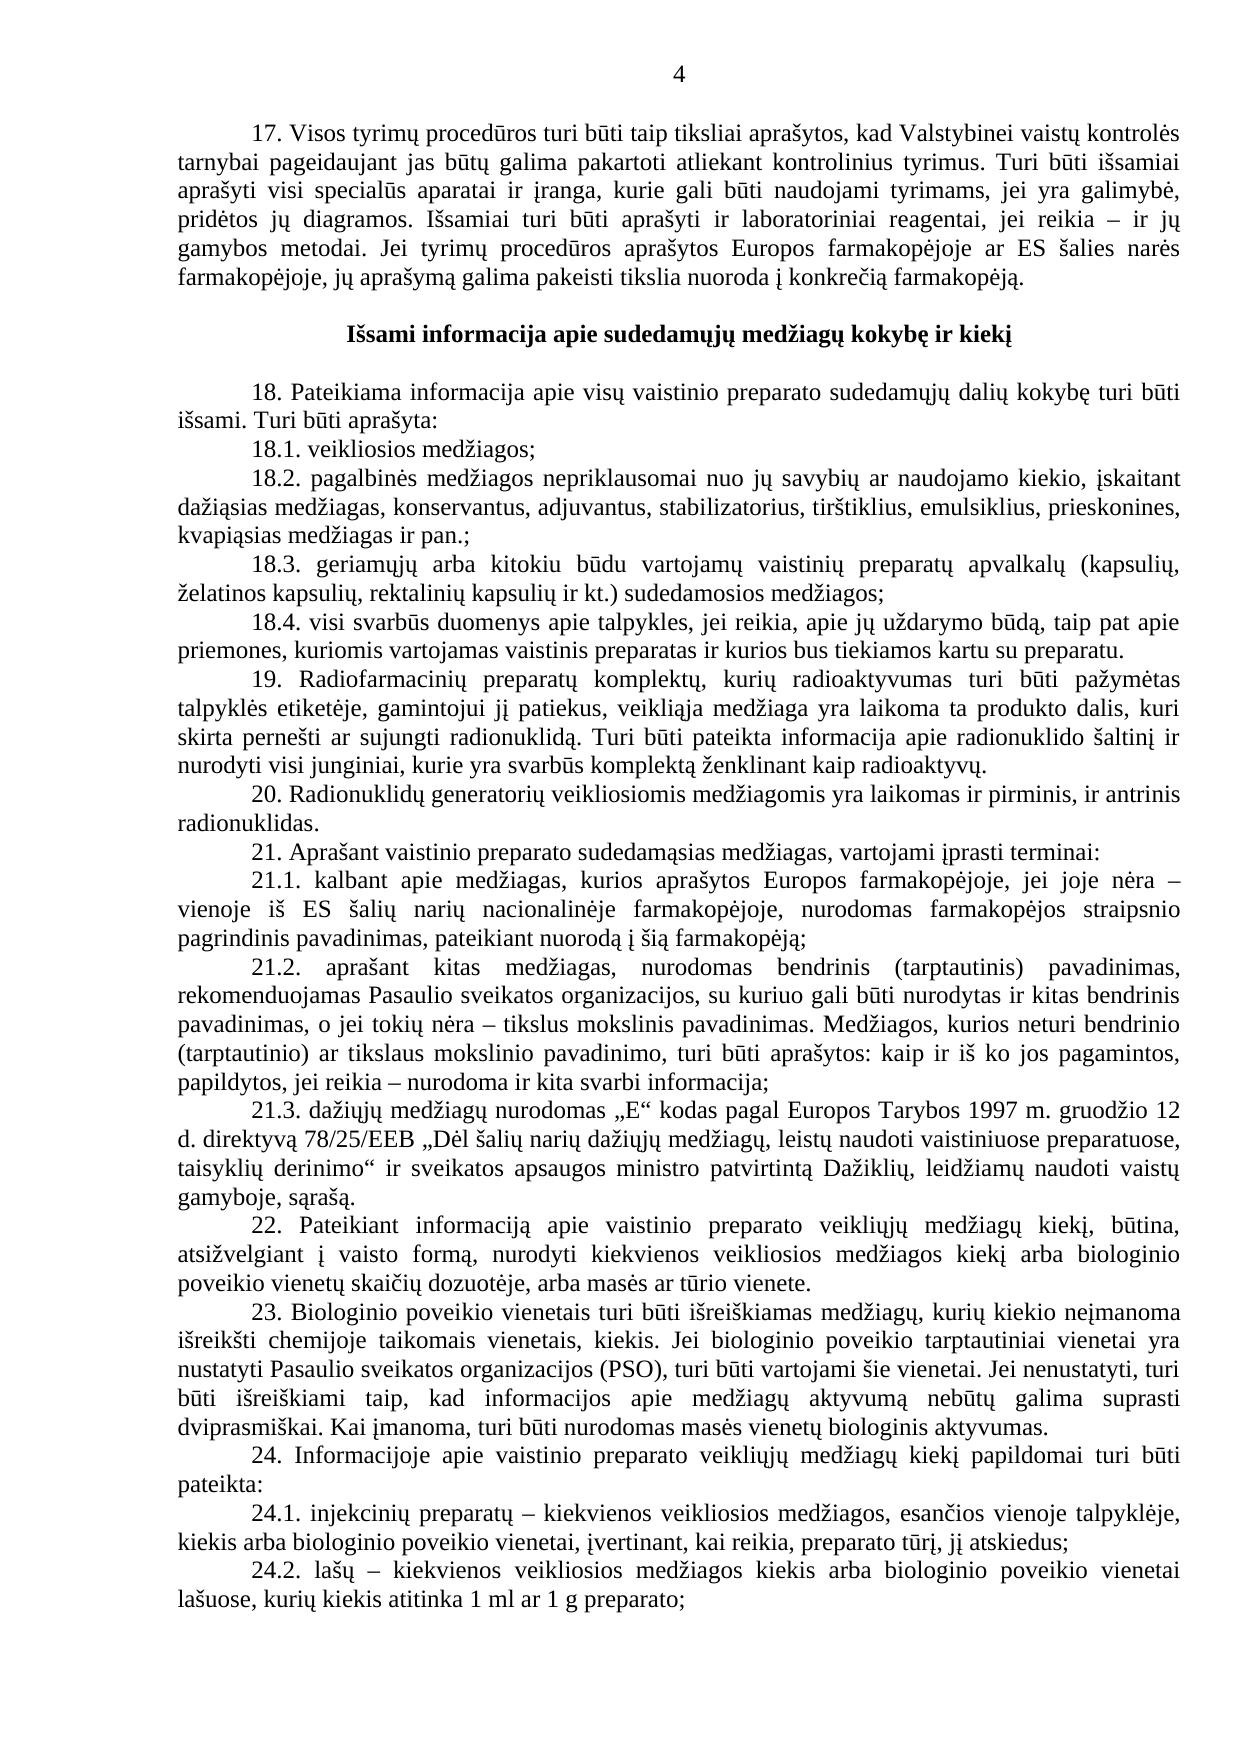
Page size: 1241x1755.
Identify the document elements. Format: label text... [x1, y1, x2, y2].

text 18. Pateikiama informacija apie visų vaistinio preparato sudedamųjų dalių kokybę turi būti išsami. Turi būti aprašyta: [177, 377, 1181, 434]
text 18.2. pagalbinės medžiagos nepriklausomai nuo jų savybių ar naudojamo kiekio, įskaitant dažiąsias medžiagas, konservantus, adjuvantus, stabilizatorius, tirštiklius, emulsiklius, prieskonines, kvapiąsias medžiagas ir pan.; [177, 463, 1181, 549]
text 21.3. dažiųjų medžiagų nurodomas „E“ kodas pagal Europos Tarybos 1997 m. gruodžio 12 d. direktyvą 78/25/EEB „Dėl šalių narių dažiųjų medžiagų, leistų naudoti vaistiniuose preparatuose, taisyklių derinimo“ ir sveikatos apsaugos ministro patvirtintą Dažiklių, leidžiamų naudoti vaistų gamyboje, sąrašą. [177, 1096, 1181, 1211]
text 17. Visos tyrimų procedūros turi būti taip tiksliai aprašytos, kad Valstybinei vaistų kontrolės tarnybai pageidaujant jas būtų galima pakartoti atliekant kontrolinius tyrimus. Turi būti išsamiai aprašyti visi specialūs aparatai ir įranga, kurie gali būti naudojami tyrimams, jei yra galimybė, pridėtos jų diagramos. Išsamiai turi būti aprašyti ir laboratoriniai reagentai, jei reikia – ir jų gamybos metodai. Jei tyrimų procedūros aprašytos Europos farmakopėjoje ar ES šalies narės farmakopėjoje, jų aprašymą galima pakeisti tikslia nuoroda į konkrečią farmakopėją. [177, 118, 1181, 291]
text 21.2. aprašant kitas medžiagas, nurodomas bendrinis (tarptautinis) pavadinimas, rekomenduojamas Pasaulio sveikatos organizacijos, su kuriuo gali būti nurodytas ir kitas bendrinis pavadinimas, o jei tokių nėra – tikslus mokslinis pavadinimas. Medžiagos, kurios neturi bendrinio (tarptautinio) ar tikslaus mokslinio pavadinimo, turi būti aprašytos: kaip ir iš ko jos pagamintos, papildytos, jei reikia – nurodoma ir kita svarbi informacija; [177, 952, 1181, 1096]
text 22. Pateikiant informaciją apie vaistinio preparato veikliųjų medžiagų kiekį, būtina, atsižvelgiant į vaisto formą, nurodyti kiekvienos veikliosios medžiagos kiekį arba biologinio poveikio vienetų skaičių dozuotėje, arba masės ar tūrio vienete. [177, 1211, 1181, 1297]
text 24. Informacijoje apie vaistinio preparato veikliųjų medžiagų kiekį papildomai turi būti pateikta: [177, 1441, 1181, 1498]
text 18.4. visi svarbūs duomenys apie talpykles, jei reikia, apie jų uždarymo būdą, taip pat apie priemones, kuriomis vartojamas vaistinis preparatas ir kurios bus tiekiamos kartu su preparatu. [177, 607, 1181, 664]
text 18.1. veikliosios medžiagos; [177, 434, 1181, 463]
text 24.1. injekcinių preparatų – kiekvienos veikliosios medžiagos, esančios vienoje talpyklėje, kiekis arba biologinio poveikio vienetai, įvertinant, kai reikia, preparato tūrį, jį atskiedus; [177, 1498, 1181, 1556]
text 23. Biologinio poveikio vienetais turi būti išreiškiamas medžiagų, kurių kiekio neįmanoma išreikšti chemijoje taikomais vienetais, kiekis. Jei biologinio poveikio tarptautiniai vienetai yra nustatyti Pasaulio sveikatos organizacijos (PSO), turi būti vartojami šie vienetai. Jei nenustatyti, turi būti išreiškiami taip, kad informacijos apie medžiagų aktyvumą nebūtų galima suprasti dviprasmiškai. Kai įmanoma, turi būti nurodomas masės vienetų biologinis aktyvumas. [177, 1297, 1181, 1441]
text 19. Radiofarmacinių preparatų komplektų, kurių radioaktyvumas turi būti pažymėtas talpyklės etiketėje, gamintojui jį patiekus, veikliąja medžiaga yra laikoma ta produkto dalis, kuri skirta pernešti ar sujungti radionuklidą. Turi būti pateikta informacija apie radionuklido šaltinį ir nurodyti visi junginiai, kurie yra svarbūs komplektą ženklinant kaip radioaktyvų. [177, 664, 1181, 779]
text Išsami informacija apie sudedamųjų medžiagų kokybę ir kiekį [177, 319, 1181, 348]
text 18.3. geriamųjų arba kitokiu būdu vartojamų vaistinių preparatų apvalkalų (kapsulių, želatinos kapsulių, rektalinių kapsulių ir kt.) sudedamosios medžiagos; [177, 549, 1181, 607]
text 21.1. kalbant apie medžiagas, kurios aprašytos Europos farmakopėjoje, jei joje nėra – vienoje iš ES šalių narių nacionalinėje farmakopėjoje, nurodomas farmakopėjos straipsnio pagrindinis pavadinimas, pateikiant nuorodą į šią farmakopėją; [177, 866, 1181, 952]
text 20. Radionuklidų generatorių veikliosiomis medžiagomis yra laikomas ir pirminis, ir antrinis radionuklidas. [177, 779, 1181, 837]
text 21. Aprašant vaistinio preparato sudedamąsias medžiagas, vartojami įprasti terminai: [177, 837, 1181, 866]
text 24.2. lašų – kiekvienos veikliosios medžiagos kiekis arba biologinio poveikio vienetai lašuose, kurių kiekis atitinka 1 ml ar 1 g preparato; [177, 1556, 1181, 1613]
